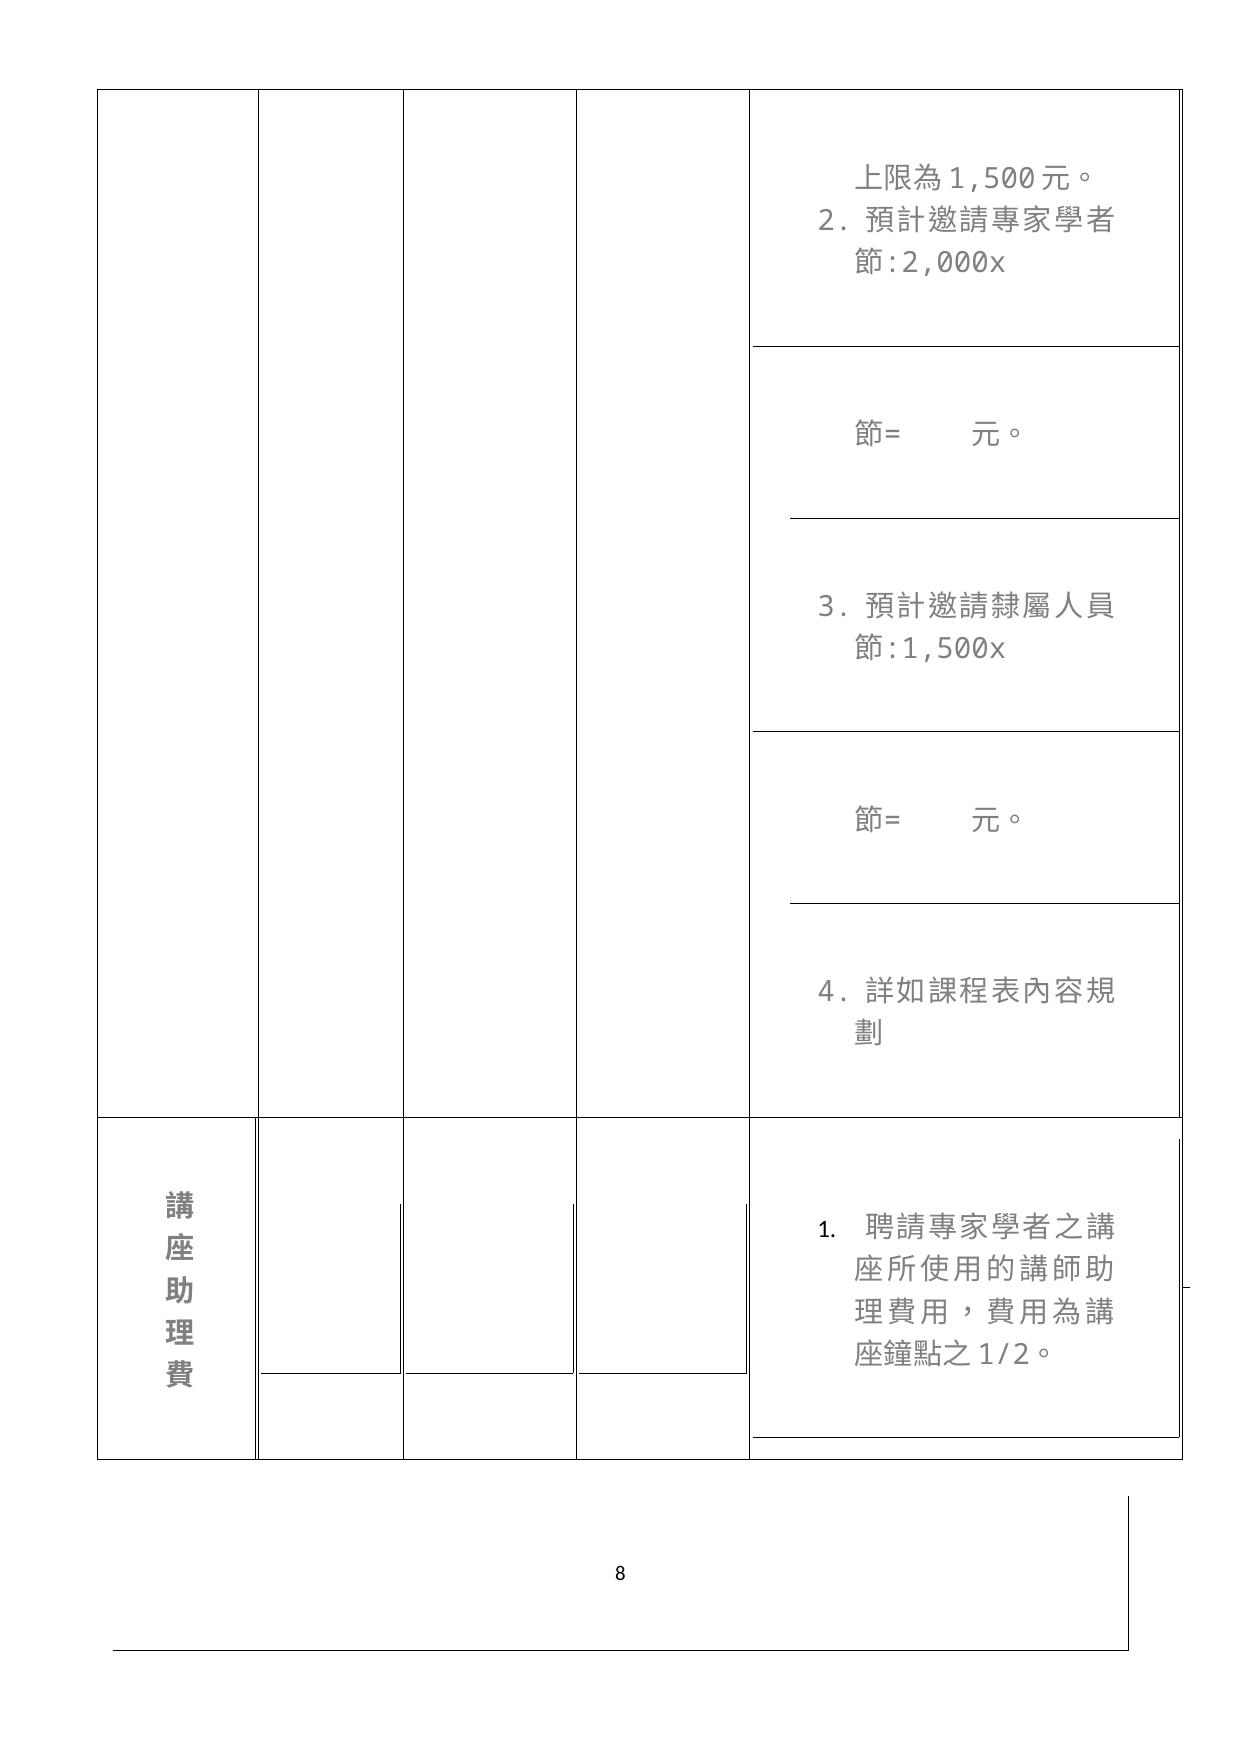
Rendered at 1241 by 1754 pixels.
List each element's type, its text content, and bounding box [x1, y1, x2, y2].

table_cell [577, 1118, 749, 1459]
table_cell 講座助理費 [98, 1118, 255, 1459]
table_cell [98, 90, 258, 1117]
table_cell [259, 1118, 403, 1459]
table_cell 聘請專家學者之講座所使用的講師助理費用，費用為講座鐘點之1/2。 [750, 1118, 1182, 1459]
table_cell 每學期舉辦1場增能工作坊/講座所使用的講師費用，一場兩節。依據「講座鐘點費支給表」，外聘國內專家學者支給上限為2,000元，與主辦機關(構)、學校有隸屬關係之機關(構)學校人員支給上限為1,500元。 預計邀請專家學者 節:2,000x 節= 元。 預計邀請隸屬人員 節:1,500x 節= 元。 詳如課程表內容規劃 [750, 90, 1179, 1117]
table_cell [1183, 1117, 1190, 1287]
table_cell [577, 90, 749, 1117]
table_cell [404, 90, 576, 1117]
table_cell [404, 1118, 576, 1459]
table_cell [1183, 89, 1190, 1117]
table_cell [1183, 1288, 1190, 1459]
table_cell [259, 90, 403, 1117]
